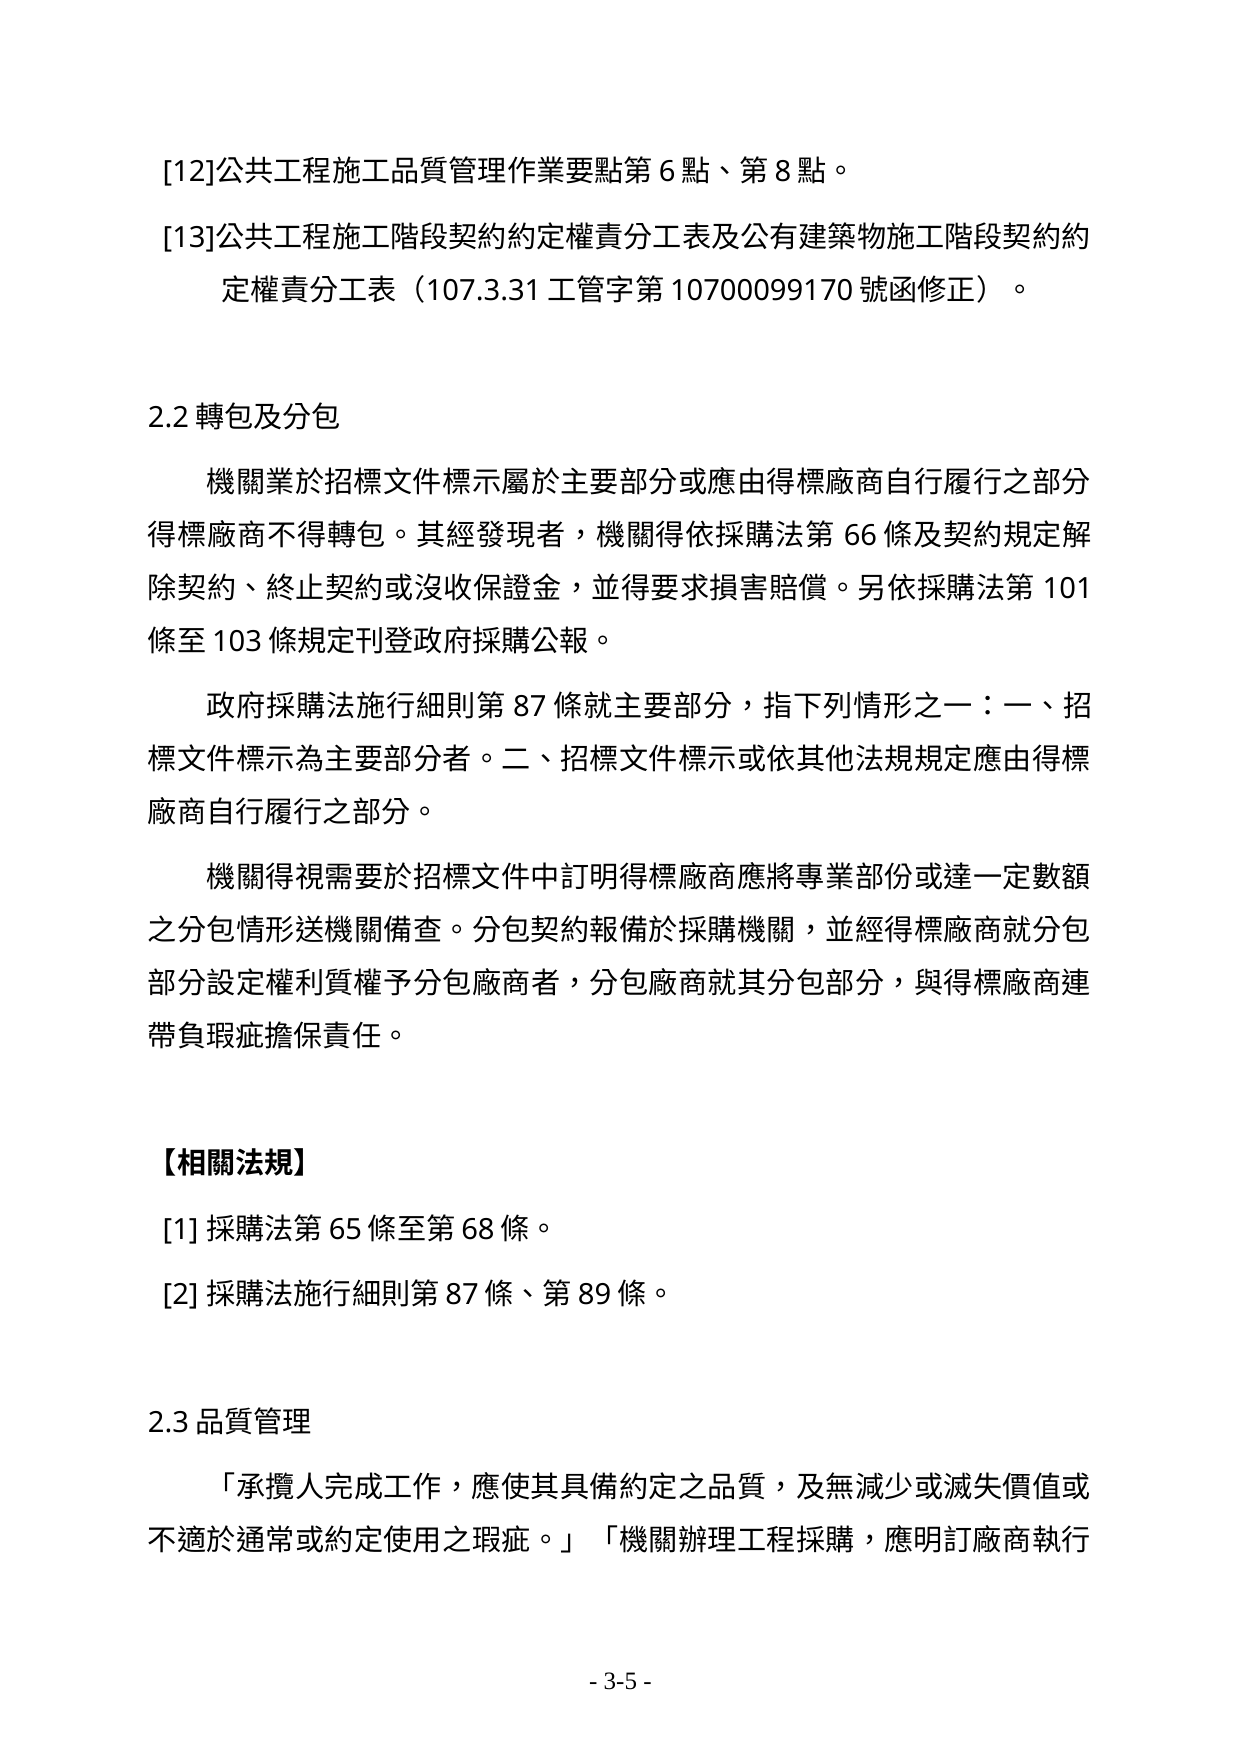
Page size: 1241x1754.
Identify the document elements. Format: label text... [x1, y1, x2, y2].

subtitle 2.2轉包及分包 [148, 393, 1092, 436]
text [1] 採購法第65條至第68條。 [162, 1205, 1092, 1248]
text 機關業於招標文件標示屬於主要部分或應由得標廠商自行履行之部分，得標廠商不得轉包。其經發現者，機關得依採購法第66條及契約規定解除契約、終止契約或沒收保證金，並得要求損害賠償。另依採購法第101條至103條規定刊登政府採購公報。 [148, 459, 1092, 660]
text 「承攬人完成工作，應使其具備約定之品質，及無減少或滅失價值或不適於通常或約定使用之瑕疵。」「機關辦理工程採購，應明訂廠商執行 [148, 1463, 1092, 1559]
text [2] 採購法施行細則第87條、第89條。 [162, 1271, 1092, 1313]
text 政府採購法施行細則第87條就主要部分，指下列情形之一：一、招標文件標示為主要部分者。二、招標文件標示或依其他法規規定應由得標廠商自行履行之部分。 [148, 683, 1092, 831]
text [12]公共工程施工品質管理作業要點第6點、第8點。 [162, 148, 1092, 190]
text [13]公共工程施工階段契約約定權責分工表及公有建築物施工階段契約約定權責分工表（107.3.31工管字第10700099170號函修正）。 [162, 213, 1092, 308]
text 【相關法規】 [148, 1140, 1092, 1182]
text 機關得視需要於招標文件中訂明得標廠商應將專業部份或達一定數額之分包情形送機關備查。分包契約報備於採購機關，並經得標廠商就分包部分設定權利質權予分包廠商者，分包廠商就其分包部分，與得標廠商連帶負瑕疵擔保責任。 [148, 854, 1092, 1055]
subtitle 2.3品質管理 [148, 1398, 1092, 1441]
